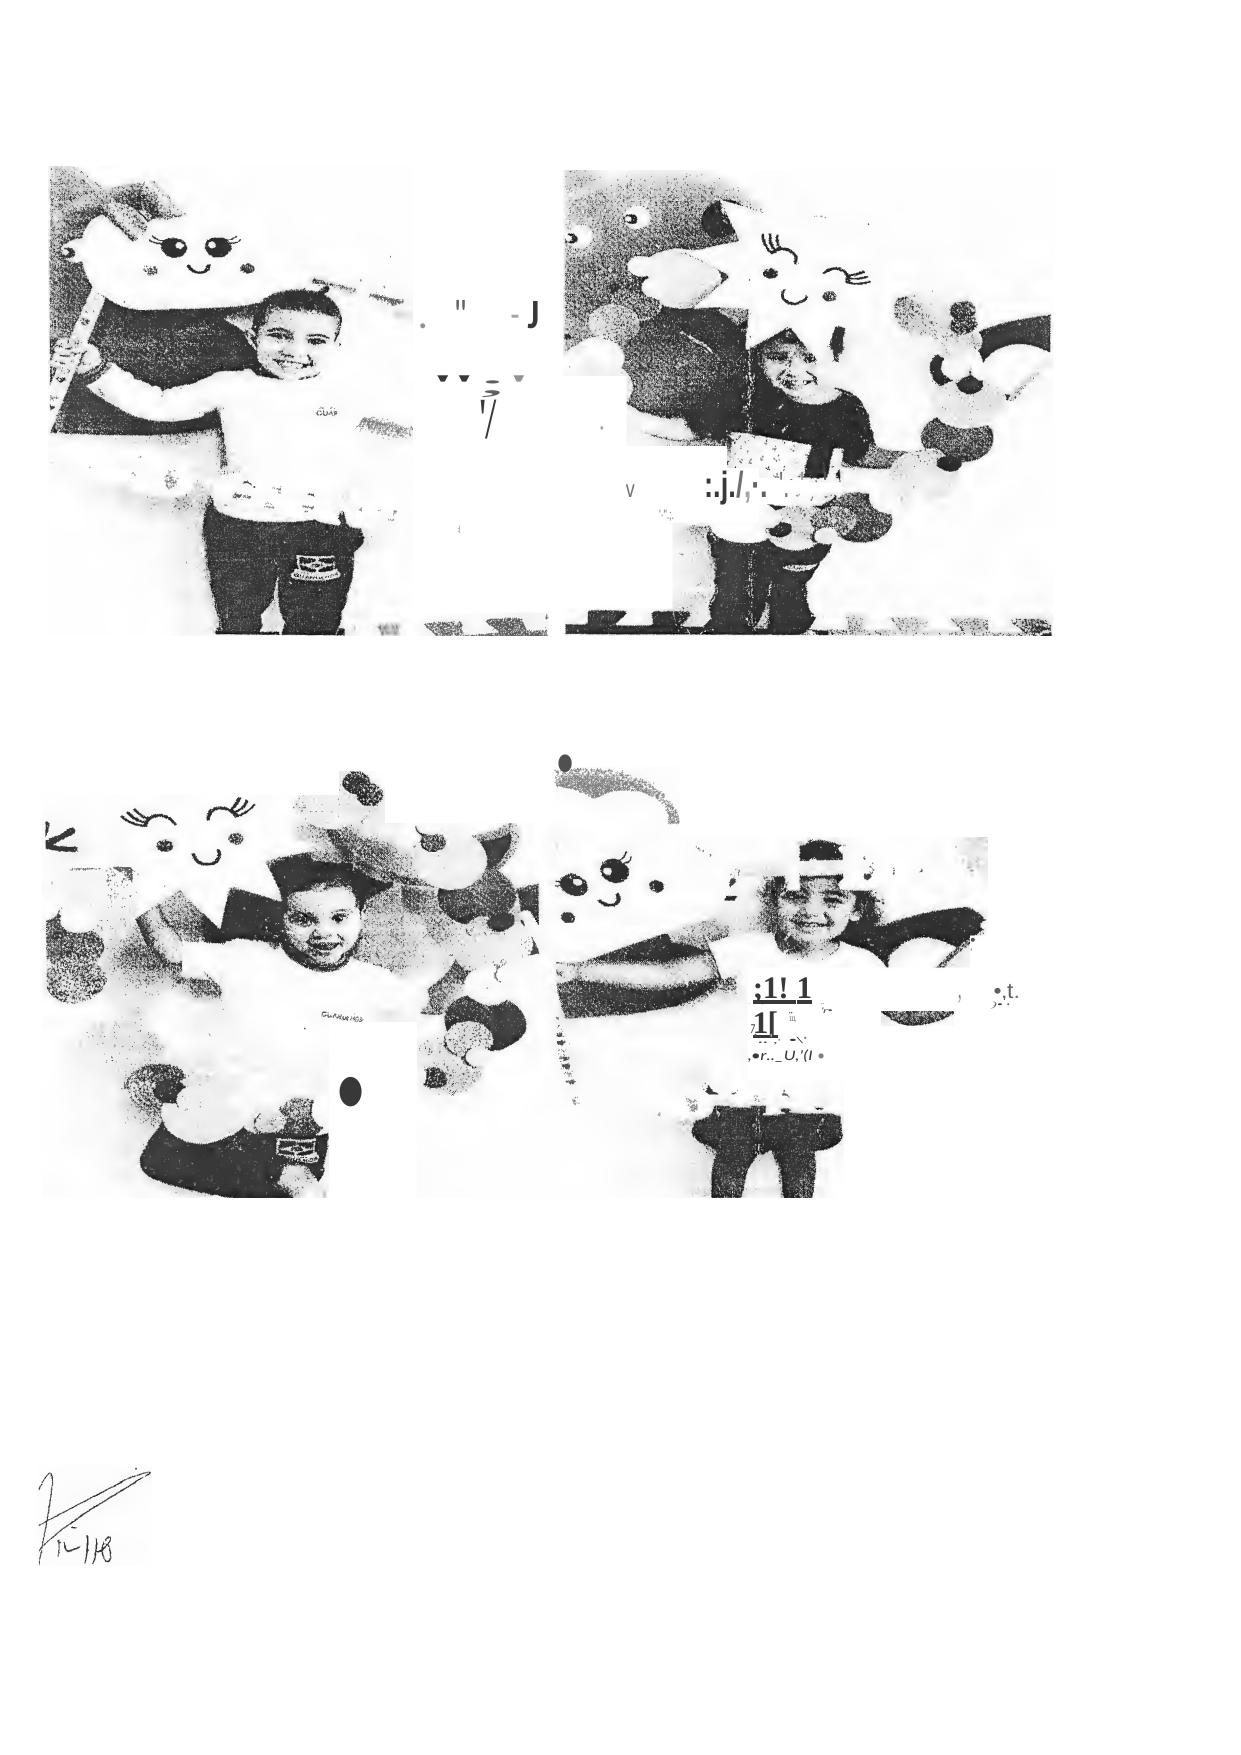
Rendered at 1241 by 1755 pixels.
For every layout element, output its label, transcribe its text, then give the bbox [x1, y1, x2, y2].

text '·".;. [549, 507, 562, 523]
text )• • • [991, 1000, 1012, 1010]
text [0, 978, 42, 1003]
text v :.j./,·. '.' ' [1054, 467, 1132, 506]
text '·".;. [1054, 507, 1132, 523]
text .• [549, 299, 562, 467]
text •,t. [988, 978, 1020, 1003]
